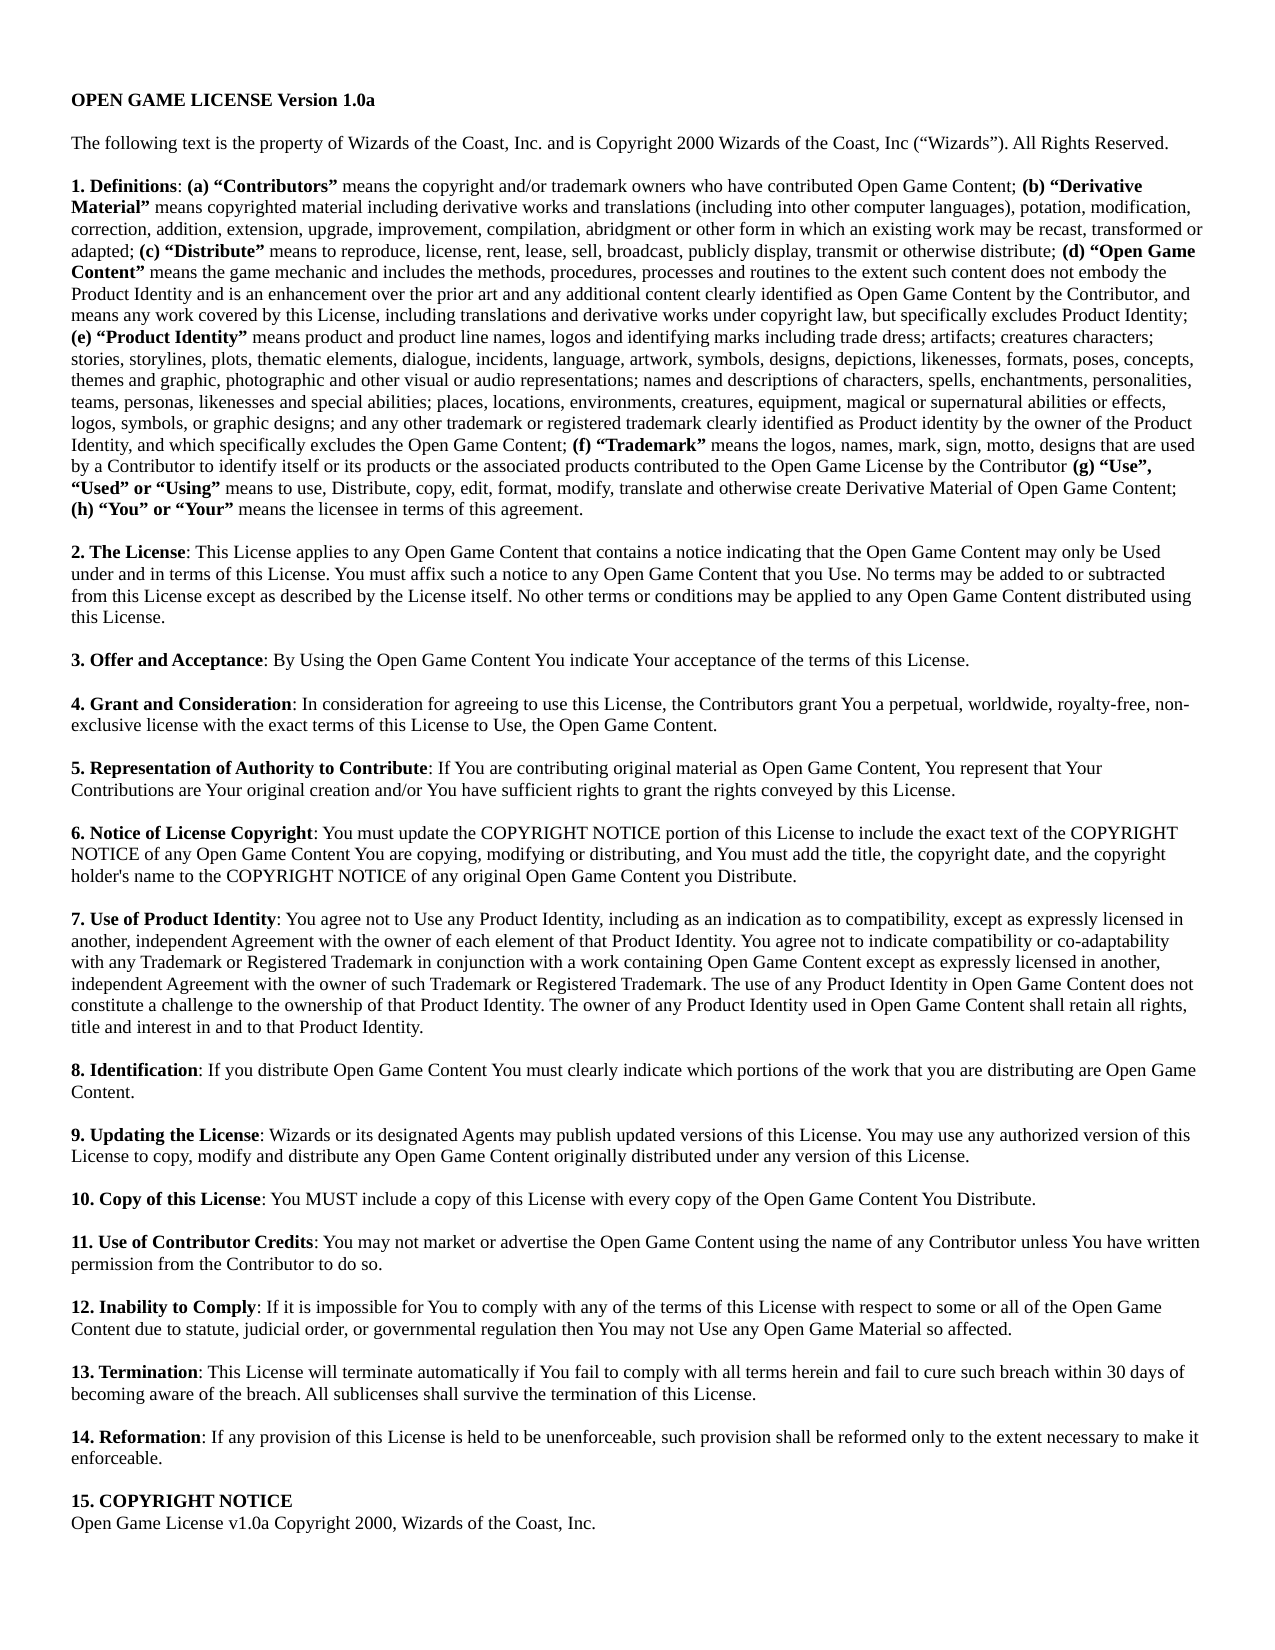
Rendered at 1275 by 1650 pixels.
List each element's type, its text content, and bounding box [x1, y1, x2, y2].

text 9. Updating the License: Wizards or its designated Agents may publish updated versions of this License. You may use any authorized version of this License to copy, modify and distribute any Open Game Content originally distributed under any version of this License. [71, 1124, 1204, 1167]
text 7. Use of Product Identity: You agree not to Use any Product Identity, including as an indication as to compatibility, except as expressly licensed in another, independent Agreement with the owner of each element of that Product Identity. You agree not to indicate compatibility or co-adaptability with any Trademark or Registered Trademark in conjunction with a work containing Open Game Content except as expressly licensed in another, independent Agreement with the owner of such Trademark or Registered Trademark. The use of any Product Identity in Open Game Content does not constitute a challenge to the ownership of that Product Identity. The owner of any Product Identity used in Open Game Content shall retain all rights, title and interest in and to that Product Identity. [71, 908, 1204, 1037]
text 4. Grant and Consideration: In consideration for agreeing to use this License, the Contributors grant You a perpetual, worldwide, royalty-free, non-exclusive license with the exact terms of this License to Use, the Open Game Content. [71, 692, 1204, 736]
text 2. The License: This License applies to any Open Game Content that contains a notice indicating that the Open Game Content may only be Used under and in terms of this License. You must affix such a notice to any Open Game Content that you Use. No terms may be added to or subtracted from this License except as described by the License itself. No other terms or conditions may be applied to any Open Game Content distributed using this License. [71, 541, 1204, 628]
text Open Game License v1.0a Copyright 2000, Wizards of the Coast, Inc. [71, 1512, 1204, 1533]
text 3. Offer and Acceptance: By Using the Open Game Content You indicate Your acceptance of the terms of this License. [71, 649, 1204, 671]
text 14. Reformation: If any provision of this License is held to be unenforceable, such provision shall be reformed only to the extent necessary to make it enforceable. [71, 1426, 1204, 1469]
text 13. Termination: This License will terminate automatically if You fail to comply with all terms herein and fail to cure such breach within 30 days of becoming aware of the breach. All sublicenses shall survive the termination of this License. [71, 1361, 1204, 1404]
text 12. Inability to Comply: If it is impossible for You to comply with any of the terms of this License with respect to some or all of the Open Game Content due to statute, judicial order, or governmental regulation then You may not Use any Open Game Material so affected. [71, 1296, 1204, 1339]
text 8. Identification: If you distribute Open Game Content You must clearly indicate which portions of the work that you are distributing are Open Game Content. [71, 1059, 1204, 1102]
text 10. Copy of this License: You MUST include a copy of this License with every copy of the Open Game Content You Distribute. [71, 1188, 1204, 1210]
text 1. Definitions: (a) “Contributors” means the copyright and/or trademark owners who have contributed Open Game Content; (b) “Derivative Material” means copyrighted material including derivative works and translations (including into other computer languages), potation, modification, correction, addition, extension, upgrade, improvement, compilation, abridgment or other form in which an existing work may be recast, transformed or adapted; (c) “Distribute” means to reproduce, license, rent, lease, sell, broadcast, publicly display, transmit or otherwise distribute; (d) “Open Game Content” means the game mechanic and includes the methods, procedures, processes and routines to the extent such content does not embody the Product Identity and is an enhancement over the prior art and any additional content clearly identified as Open Game Content by the Contributor, and means any work covered by this License, including translations and derivative works under copyright law, but specifically excludes Product Identity; (e) “Product Identity” means product and product line names, logos and identifying marks including trade dress; artifacts; creatures characters; stories, storylines, plots, thematic elements, dialogue, incidents, language, artwork, symbols, designs, depictions, likenesses, formats, poses, concepts, themes and graphic, photographic and other visual or audio representations; names and descriptions of characters, spells, enchantments, personalities, teams, personas, likenesses and special abilities; places, locations, environments, creatures, equipment, magical or supernatural abilities or effects, logos, symbols, or graphic designs; and any other trademark or registered trademark clearly identified as Product identity by the owner of the Product Identity, and which specifically excludes the Open Game Content; (f) “Trademark” means the logos, names, mark, sign, motto, designs that are used by a Contributor to identify itself or its products or the associated products contributed to the Open Game License by the Contributor (g) “Use”, “Used” or “Using” means to use, Distribute, copy, edit, format, modify, translate and otherwise create Derivative Material of Open Game Content; (h) “You” or “Your” means the licensee in terms of this agreement. [71, 175, 1204, 520]
text 6. Notice of License Copyright: You must update the COPYRIGHT NOTICE portion of this License to include the exact text of the COPYRIGHT NOTICE of any Open Game Content You are copying, modifying or distributing, and You must add the title, the copyright date, and the copyright holder's name to the COPYRIGHT NOTICE of any original Open Game Content you Distribute. [71, 822, 1204, 886]
text OPEN GAME LICENSE Version 1.0a [71, 89, 1204, 110]
text 15. COPYRIGHT NOTICE [71, 1490, 1204, 1512]
text The following text is the property of Wizards of the Coast, Inc. and is Copyright 2000 Wizards of the Coast, Inc (“Wizards”). All Rights Reserved. [71, 132, 1204, 153]
text 11. Use of Contributor Credits: You may not market or advertise the Open Game Content using the name of any Contributor unless You have written permission from the Contributor to do so. [71, 1231, 1204, 1274]
text 5. Representation of Authority to Contribute: If You are contributing original material as Open Game Content, You represent that Your Contributions are Your original creation and/or You have sufficient rights to grant the rights conveyed by this License. [71, 757, 1204, 800]
